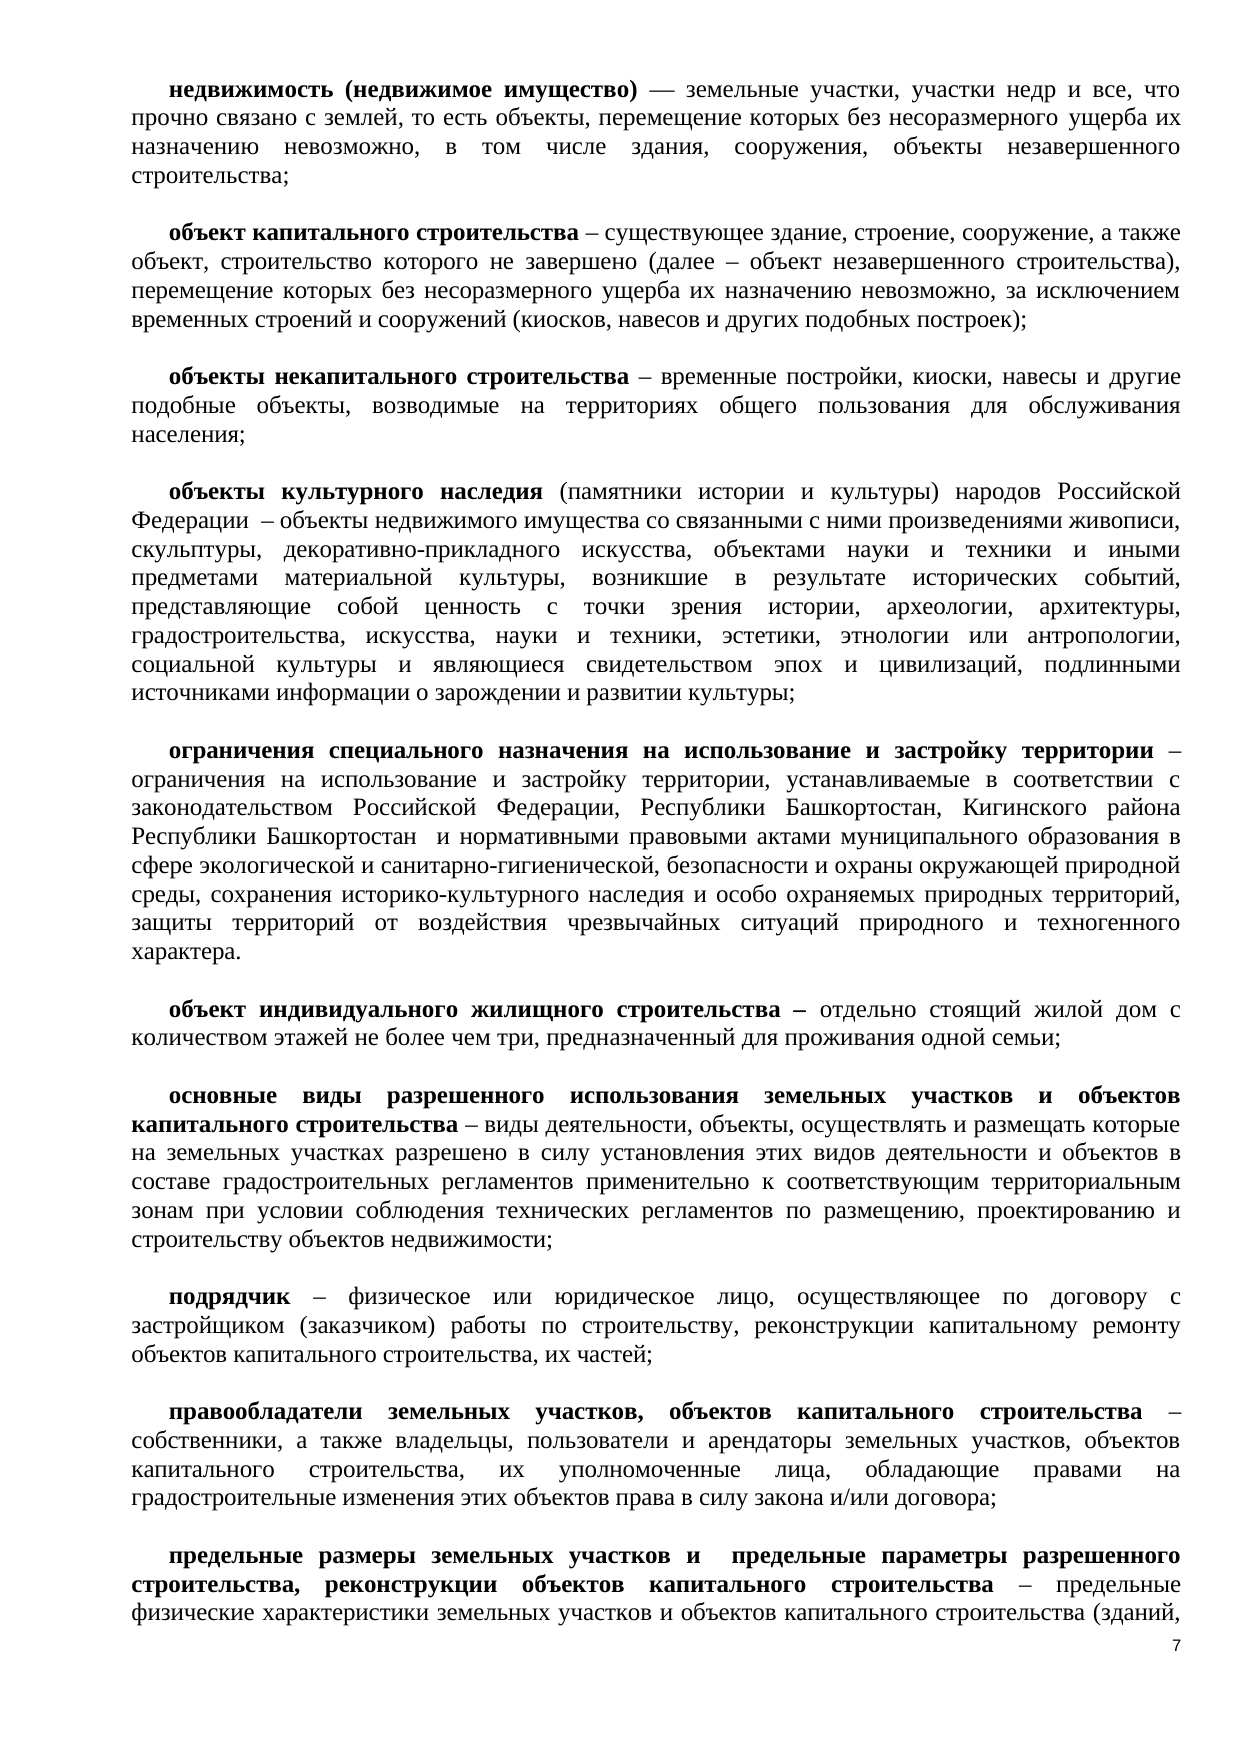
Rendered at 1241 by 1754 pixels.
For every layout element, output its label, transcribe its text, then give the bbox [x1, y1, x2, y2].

text правообладатели земельных участков, объектов капитального строительства – собственники, а также владельцы, пользователи и арендаторы земельных участков, объектов капитального строительства, их уполномоченные лица, обладающие правами на градостроительные изменения этих объектов права в силу закона и/или договора; [131, 1396, 1181, 1511]
text объект капитального строительства – существующее здание, строение, сооружение, а также объект, строительство которого не завершено (далее – объект незавершенного строительства), перемещение которых без несоразмерного ущерба их назначению невозможно, за исключением временных строений и сооружений (киосков, навесов и других подобных построек); [131, 217, 1181, 332]
text основные виды разрешенного использования земельных участков и объектов капитального строительства – виды деятельности, объекты, осуществлять и размещать которые на земельных участках разрешено в силу установления этих видов деятельности и объектов в составе градостроительных регламентов применительно к соответствующим территориальным зонам при условии соблюдения технических регламентов по размещению, проектированию и строительству объектов недвижимости; [131, 1080, 1181, 1252]
text подрядчик – физическое или юридическое лицо, осуществляющее по договору с застройщиком (заказчиком) работы по строительству, реконструкции капитальному ремонту объектов капитального строительства, их частей; [131, 1281, 1181, 1367]
text объекты некапитального строительства – временные постройки, киоски, навесы и другие подобные объекты, возводимые на территориях общего пользования для обслуживания населения; [131, 361, 1181, 447]
text объект индивидуального жилищного строительства – отдельно стоящий жилой дом с количеством этажей не более чем три, предназначенный для проживания одной семьи; [131, 994, 1181, 1051]
text ограничения специального назначения на использование и застройку территории – ограничения на использование и застройку территории, устанавливаемые в соответствии с законодательством Российской Федерации, Республики Башкортостан, Кигинского района Республики Башкортостан и нормативными правовыми актами муниципального образования в сфере экологической и санитарно-гигиенической, безопасности и охраны окружающей природной среды, сохранения историко-культурного наследия и особо охраняемых природных территорий, защиты территорий от воздействия чрезвычайных ситуаций природного и техногенного характера. [131, 735, 1181, 965]
text предельные размеры земельных участков и предельные параметры разрешенного строительства, реконструкции объектов капитального строительства – предельные физические характеристики земельных участков и объектов капитального строительства (зданий, [131, 1540, 1181, 1626]
text недвижимость (недвижимое имущество) — земельные участки, участки недр и все, что прочно связано с землей, то есть объекты, перемещение которых без несоразмерного ущерба их назначению невозможно, в том числе здания, сооружения, объекты незавершенного строительства; [131, 74, 1181, 189]
text объекты культурного наследия (памятники истории и культуры) народов Российской Федерации – объекты недвижимого имущества со связанными с ними произведениями живописи, скульптуры, декоративно-прикладного искусства, объектами науки и техники и иными предметами материальной культуры, возникшие в результате исторических событий, представляющие собой ценность с точки зрения истории, археологии, архитектуры, градостроительства, искусства, науки и техники, эстетики, этнологии или антропологии, социальной культуры и являющиеся свидетельством эпох и цивилизаций, подлинными источниками информации о зарождении и развитии культуры; [131, 476, 1181, 706]
